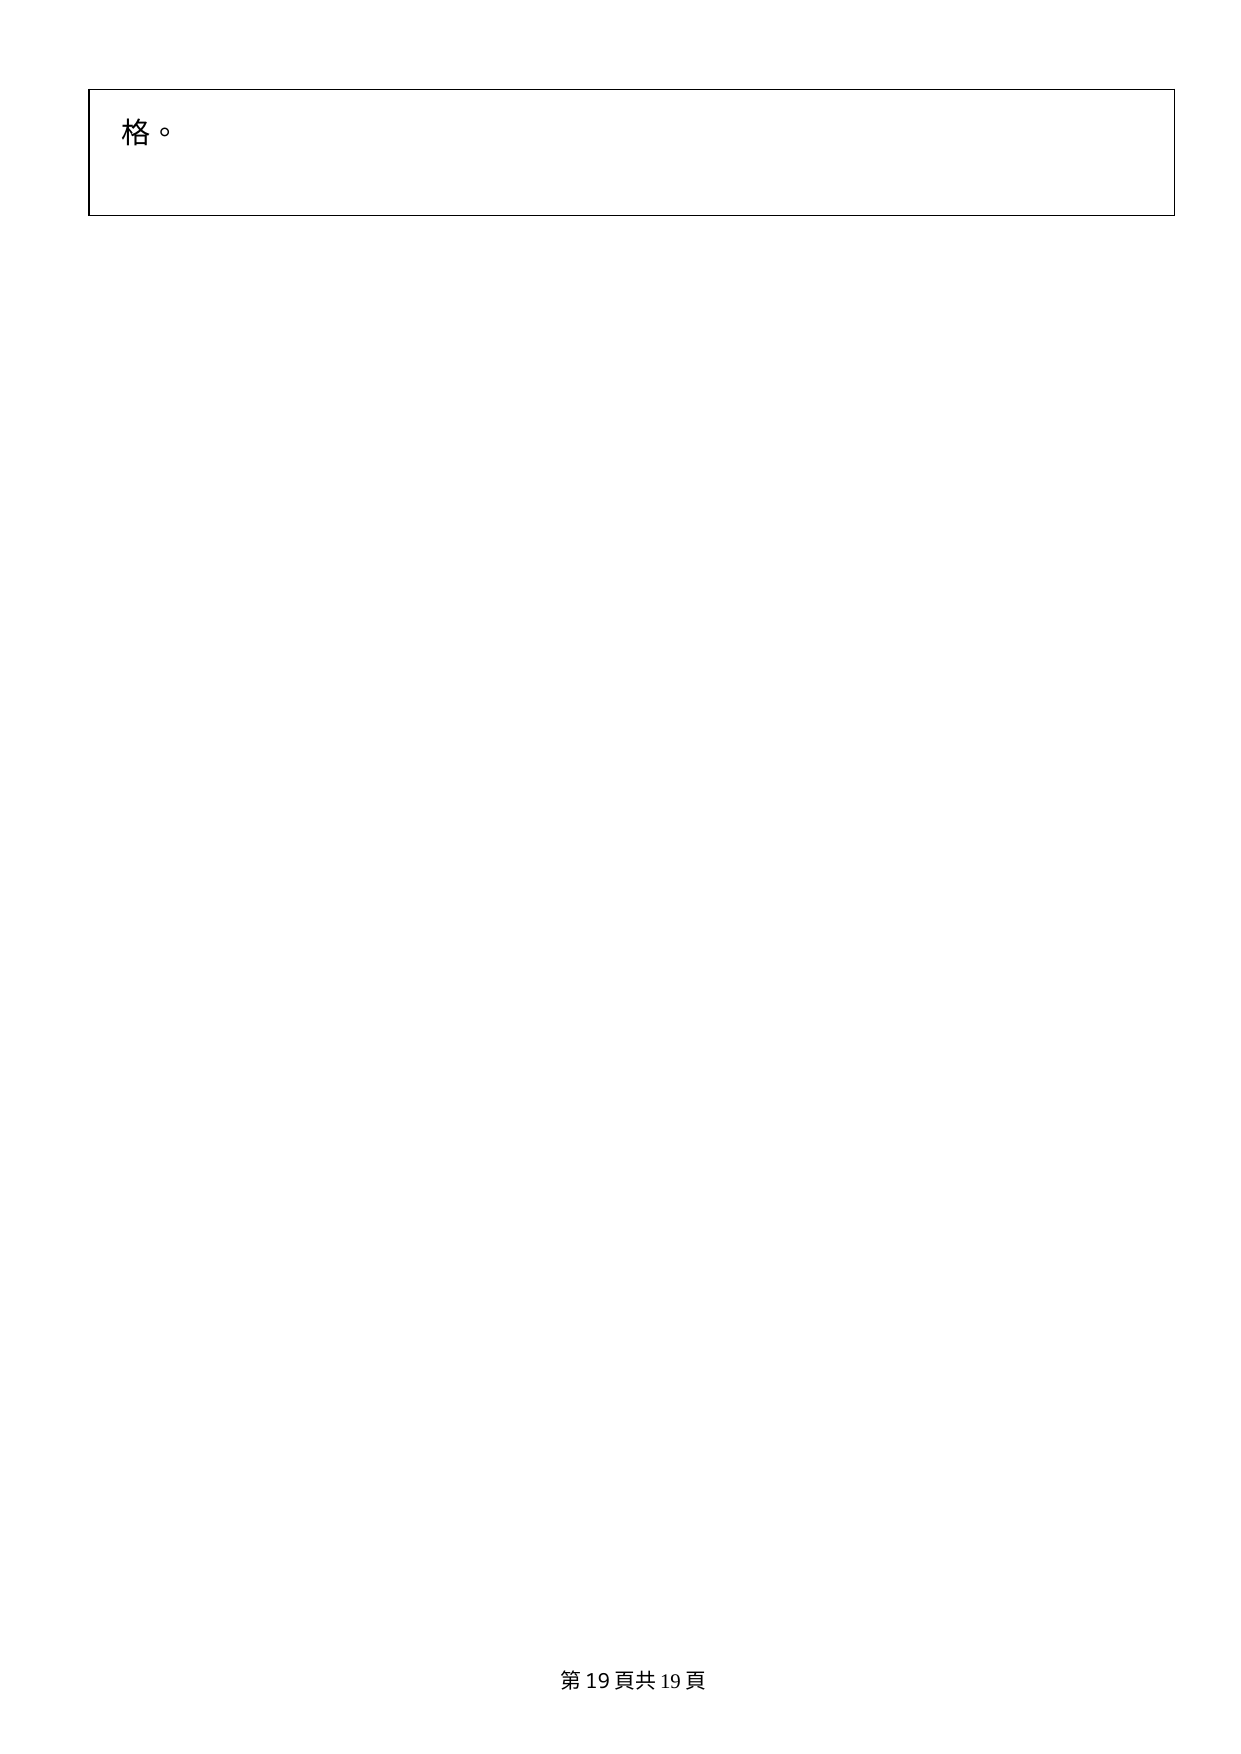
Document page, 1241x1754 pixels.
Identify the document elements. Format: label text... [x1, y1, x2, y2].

table_cell 格。 [90, 90, 1174, 214]
